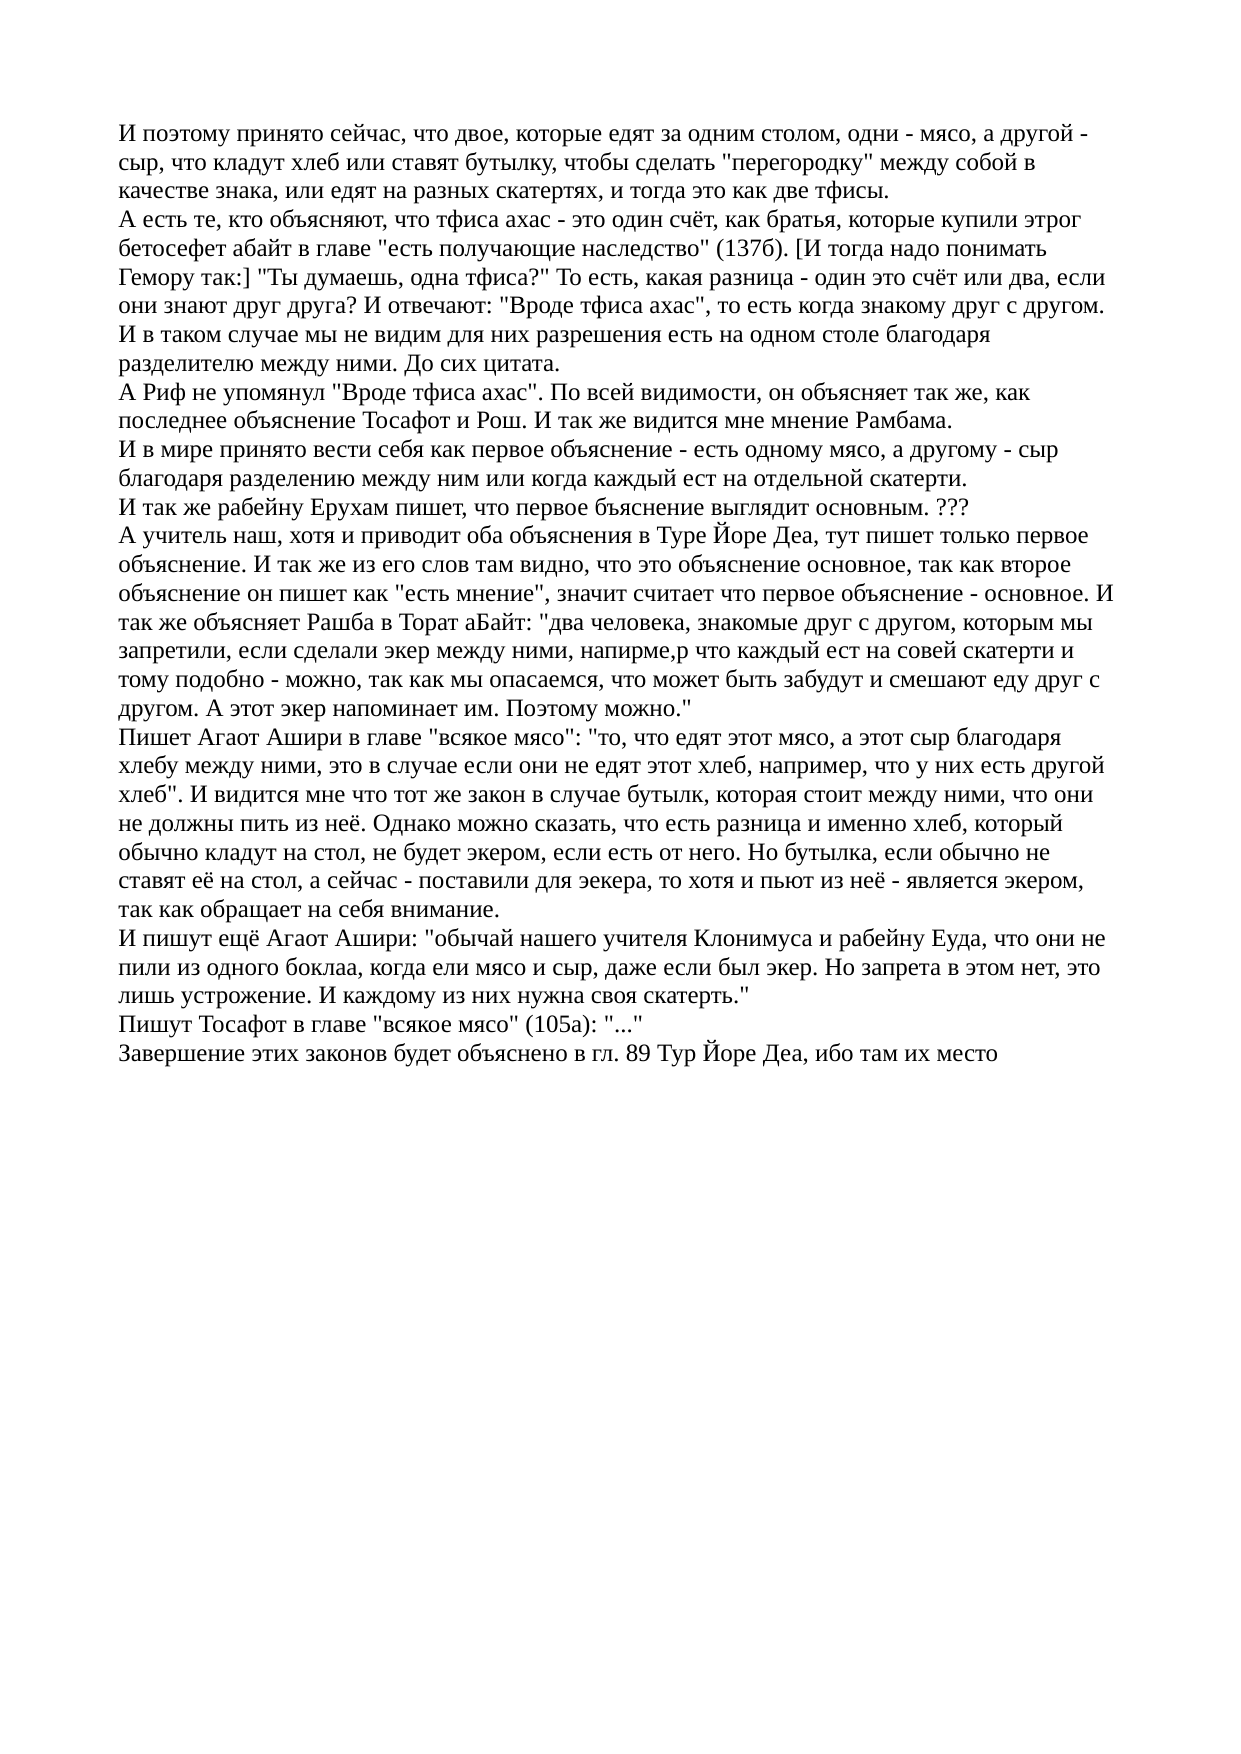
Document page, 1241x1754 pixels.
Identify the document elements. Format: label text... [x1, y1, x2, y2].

text А учитель наш, хотя и приводит оба объяснения в Туре Йоре Деа, тут пишет только первое объяснение. И так же из его слов там видно, что это объяснение основное, так как второе объяснение он пишет как "есть мнение", значит считает что первое объяснение - основное. И так же объясняет Рашба в Торат аБайт: "два человека, знакомые друг с другом, которым мы запретили, если сделали экер между ними, напирме,р что каждый ест на совей скатерти и тому подобно - можно, так как мы опасаемся, что может быть забудут и смешают еду друг с другом. А этот экер напоминает им. Поэтому можно." [118, 521, 1122, 722]
text Завершение этих законов будет объяснено в гл. 89 Тур Йоре Деа, ибо там их место [118, 1038, 1122, 1067]
text И в мире принято вести себя как первое объяснение - есть одному мясо, а другому - сыр благодаря разделению между ним или когда каждый ест на отдельной скатерти. [118, 434, 1122, 492]
text А Риф не упомянул "Вроде тфиса ахас". По всей видимости, он объясняет так же, как последнее объяснение Тосафот и Рош. И так же видится мне мнение Рамбама. [118, 377, 1122, 434]
text Пишет Агаот Ашири в главе "всякое мясо": "то, что едят этот мясо, а этот сыр благодаря хлебу между ними, это в случае если они не едят этот хлеб, например, что у них есть другой хлеб". И видится мне что тот же закон в случае бутылк, которая стоит между ними, что они не должны пить из неё. Однако можно сказать, что есть разница и именно хлеб, который обычно кладут на стол, не будет экером, если есть от него. Но бутылка, если обычно не ставят её на стол, а сейчас - поставили для эекера, то хотя и пьют из неё - является экером, так как обращает на себя внимание. [118, 722, 1122, 923]
text Пишут Тосафот в главе "всякое мясо" (105а): "..." [118, 1009, 1122, 1038]
text И поэтому принято сейчас, что двое, которые едят за одним столом, одни - мясо, а другой - сыр, что кладут хлеб или ставят бутылку, чтобы сделать "перегородку" между собой в качестве знака, или едят на разных скатертях, и тогда это как две тфисы. [118, 118, 1122, 204]
text И пишут ещё Агаот Ашири: "обычай нашего учителя Клонимуса и рабейну Еуда, что они не пили из одного боклаа, когда ели мясо и сыр, даже если был экер. Но запрета в этом нет, это лишь устрожение. И каждому из них нужна своя скатерть." [118, 923, 1122, 1009]
text И так же рабейну Ерухам пишет, что первое бъяснение выглядит основным. ??? [118, 492, 1122, 521]
text А есть те, кто объясняют, что тфиса ахас - это один счёт, как братья, которые купили этрог бетосефет абайт в главе "есть получающие наследство" (137б). [И тогда надо понимать Гемору так:] "Ты думаешь, одна тфиса?" То есть, какая разница - один это счёт или два, если они знают друг друга? И отвечают: "Вроде тфиса ахас", то есть когда знакому друг с другом. И в таком случае мы не видим для них разрешения есть на одном столе благодаря разделителю между ними. До сих цитата. [118, 204, 1122, 377]
